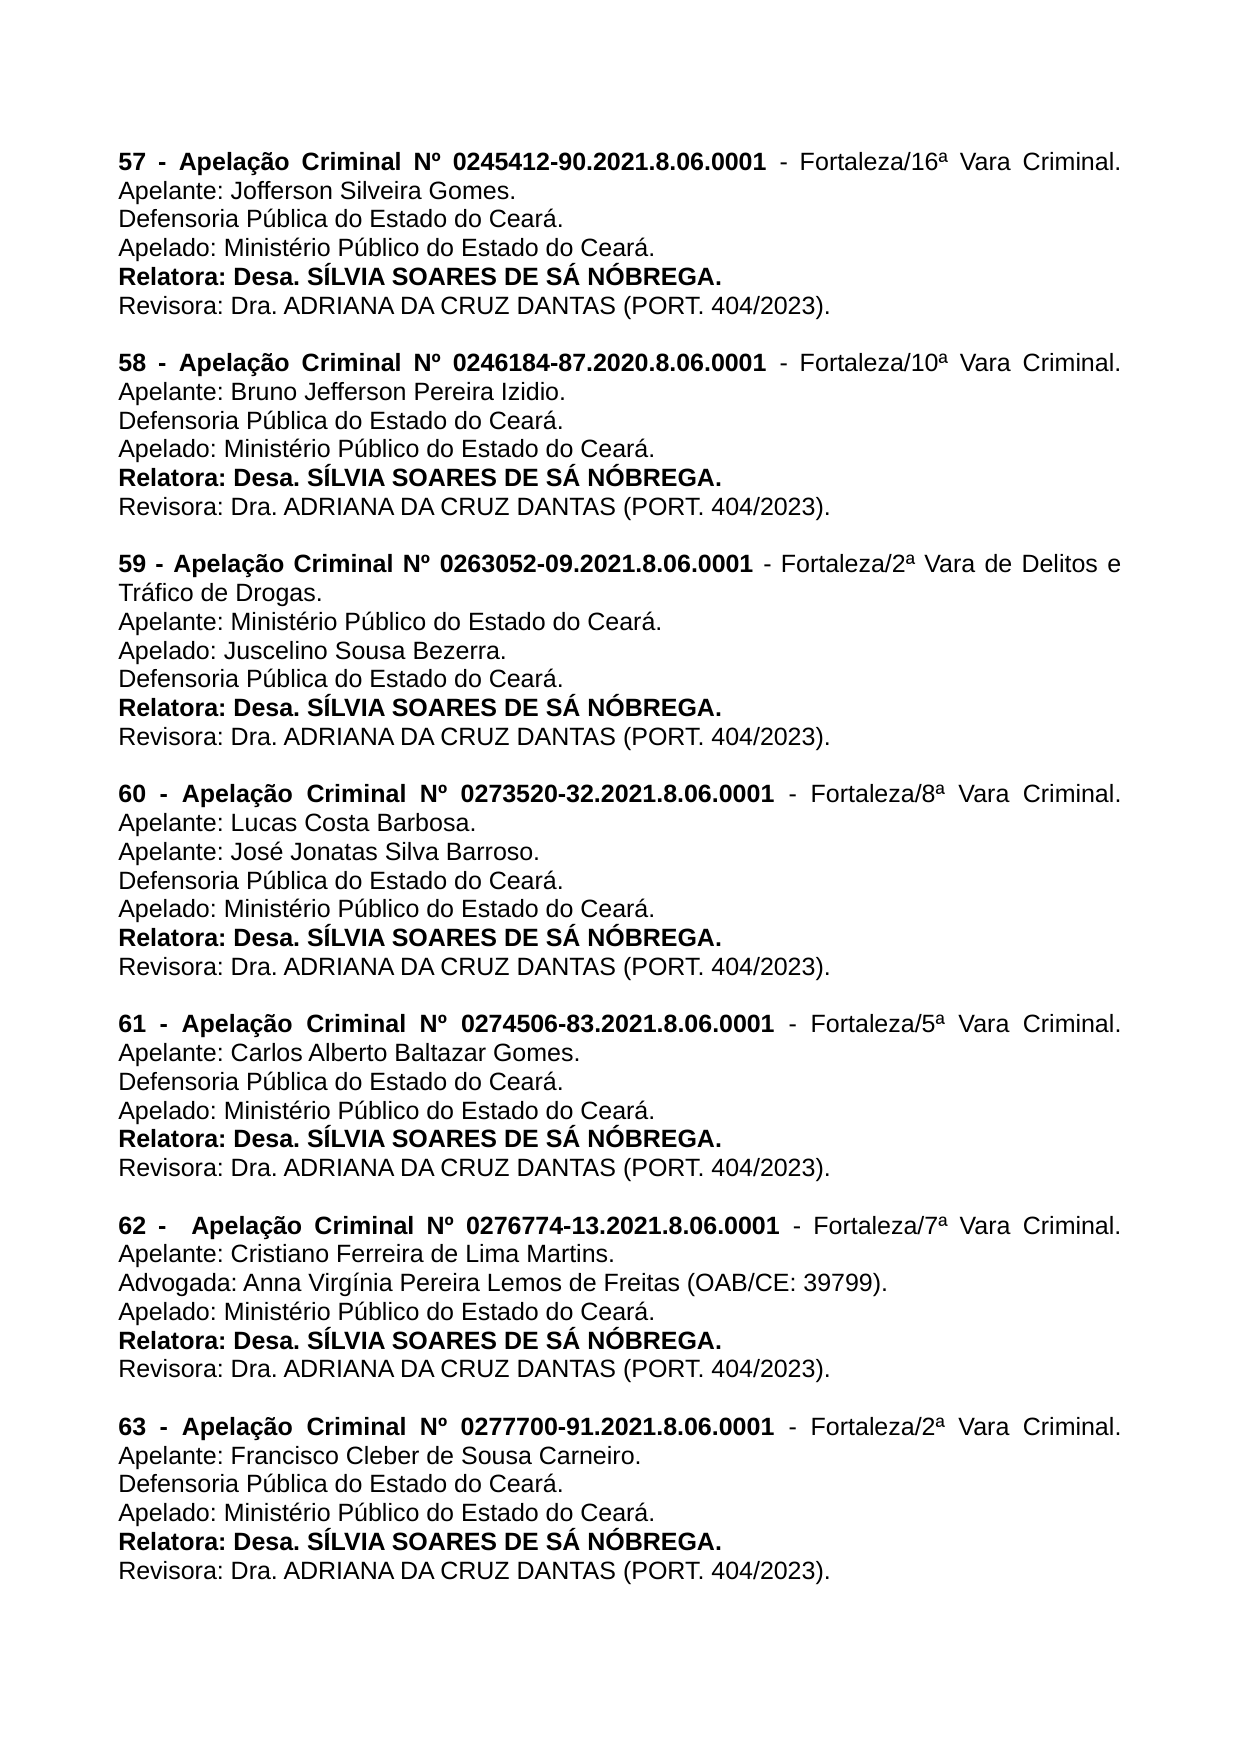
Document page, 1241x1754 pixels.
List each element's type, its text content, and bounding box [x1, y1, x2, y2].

text 57 - Apelação Criminal Nº 0245412-90.2021.8.06.0001 - Fortaleza/16ª Vara Criminal. Apelante: Jofferson Silveira Gomes. [118, 147, 1122, 204]
text Apelante: Ministério Público do Estado do Ceará. [118, 607, 1122, 636]
text Revisora: Dra. ADRIANA DA CRUZ DANTAS (PORT. 404/2023). [118, 722, 1122, 751]
text Revisora: Dra. ADRIANA DA CRUZ DANTAS (PORT. 404/2023). [118, 952, 1122, 981]
text 60 - Apelação Criminal Nº 0273520-32.2021.8.06.0001 - Fortaleza/8ª Vara Criminal. Apelante: Lucas Costa Barbosa. [118, 779, 1122, 837]
text Relatora: Desa. SÍLVIA SOARES DE SÁ NÓBREGA. [118, 693, 1122, 722]
text Relatora: Desa. SÍLVIA SOARES DE SÁ NÓBREGA. [118, 463, 1122, 492]
text Apelado: Ministério Público do Estado do Ceará. [118, 1297, 1122, 1326]
text Apelante: José Jonatas Silva Barroso. [118, 837, 1122, 866]
text Defensoria Pública do Estado do Ceará. [118, 1067, 1122, 1096]
text Relatora: Desa. SÍLVIA SOARES DE SÁ NÓBREGA. [118, 1326, 1122, 1354]
text Apelado: Ministério Público do Estado do Ceará. [118, 1096, 1122, 1124]
text 58 - Apelação Criminal Nº 0246184-87.2020.8.06.0001 - Fortaleza/10ª Vara Criminal. Apelante: Bruno Jefferson Pereira Izidio. [118, 348, 1122, 406]
text Relatora: Desa. SÍLVIA SOARES DE SÁ NÓBREGA. [118, 1124, 1122, 1153]
text Revisora: Dra. ADRIANA DA CRUZ DANTAS (PORT. 404/2023). [118, 1556, 1122, 1584]
text Defensoria Pública do Estado do Ceará. [118, 204, 1122, 233]
text 63 - Apelação Criminal Nº 0277700-91.2021.8.06.0001 - Fortaleza/2ª Vara Criminal. Apelante: Francisco Cleber de Sousa Carneiro. [118, 1412, 1122, 1469]
text Revisora: Dra. ADRIANA DA CRUZ DANTAS (PORT. 404/2023). [118, 1153, 1122, 1182]
text Revisora: Dra. ADRIANA DA CRUZ DANTAS (PORT. 404/2023). [118, 492, 1122, 521]
text Advogada: Anna Virgínia Pereira Lemos de Freitas (OAB/CE: 39799). [118, 1268, 1122, 1297]
text Revisora: Dra. ADRIANA DA CRUZ DANTAS (PORT. 404/2023). [118, 1354, 1122, 1383]
text 59 - Apelação Criminal Nº 0263052-09.2021.8.06.0001 - Fortaleza/2ª Vara de Delitos e Tráfico de Drogas. [118, 549, 1122, 607]
text Relatora: Desa. SÍLVIA SOARES DE SÁ NÓBREGA. [118, 923, 1122, 952]
text Apelado: Ministério Público do Estado do Ceará. [118, 434, 1122, 463]
text Revisora: Dra. ADRIANA DA CRUZ DANTAS (PORT. 404/2023). [118, 291, 1122, 319]
text Defensoria Pública do Estado do Ceará. [118, 1469, 1122, 1498]
text 62 - Apelação Criminal Nº 0276774-13.2021.8.06.0001 - Fortaleza/7ª Vara Criminal. Apelante: Cristiano Ferreira de Lima Martins. [118, 1211, 1122, 1268]
text Defensoria Pública do Estado do Ceará. [118, 406, 1122, 434]
text Defensoria Pública do Estado do Ceará. [118, 866, 1122, 894]
text Apelado: Ministério Público do Estado do Ceará. [118, 1498, 1122, 1527]
text Defensoria Pública do Estado do Ceará. [118, 664, 1122, 693]
text Apelado: Ministério Público do Estado do Ceará. [118, 233, 1122, 262]
text Relatora: Desa. SÍLVIA SOARES DE SÁ NÓBREGA. [118, 1527, 1122, 1556]
text Apelado: Ministério Público do Estado do Ceará. [118, 894, 1122, 923]
text 61 - Apelação Criminal Nº 0274506-83.2021.8.06.0001 - Fortaleza/5ª Vara Criminal. Apelante: Carlos Alberto Baltazar Gomes. [118, 1009, 1122, 1067]
text Apelado: Juscelino Sousa Bezerra. [118, 636, 1122, 664]
text Relatora: Desa. SÍLVIA SOARES DE SÁ NÓBREGA. [118, 262, 1122, 291]
